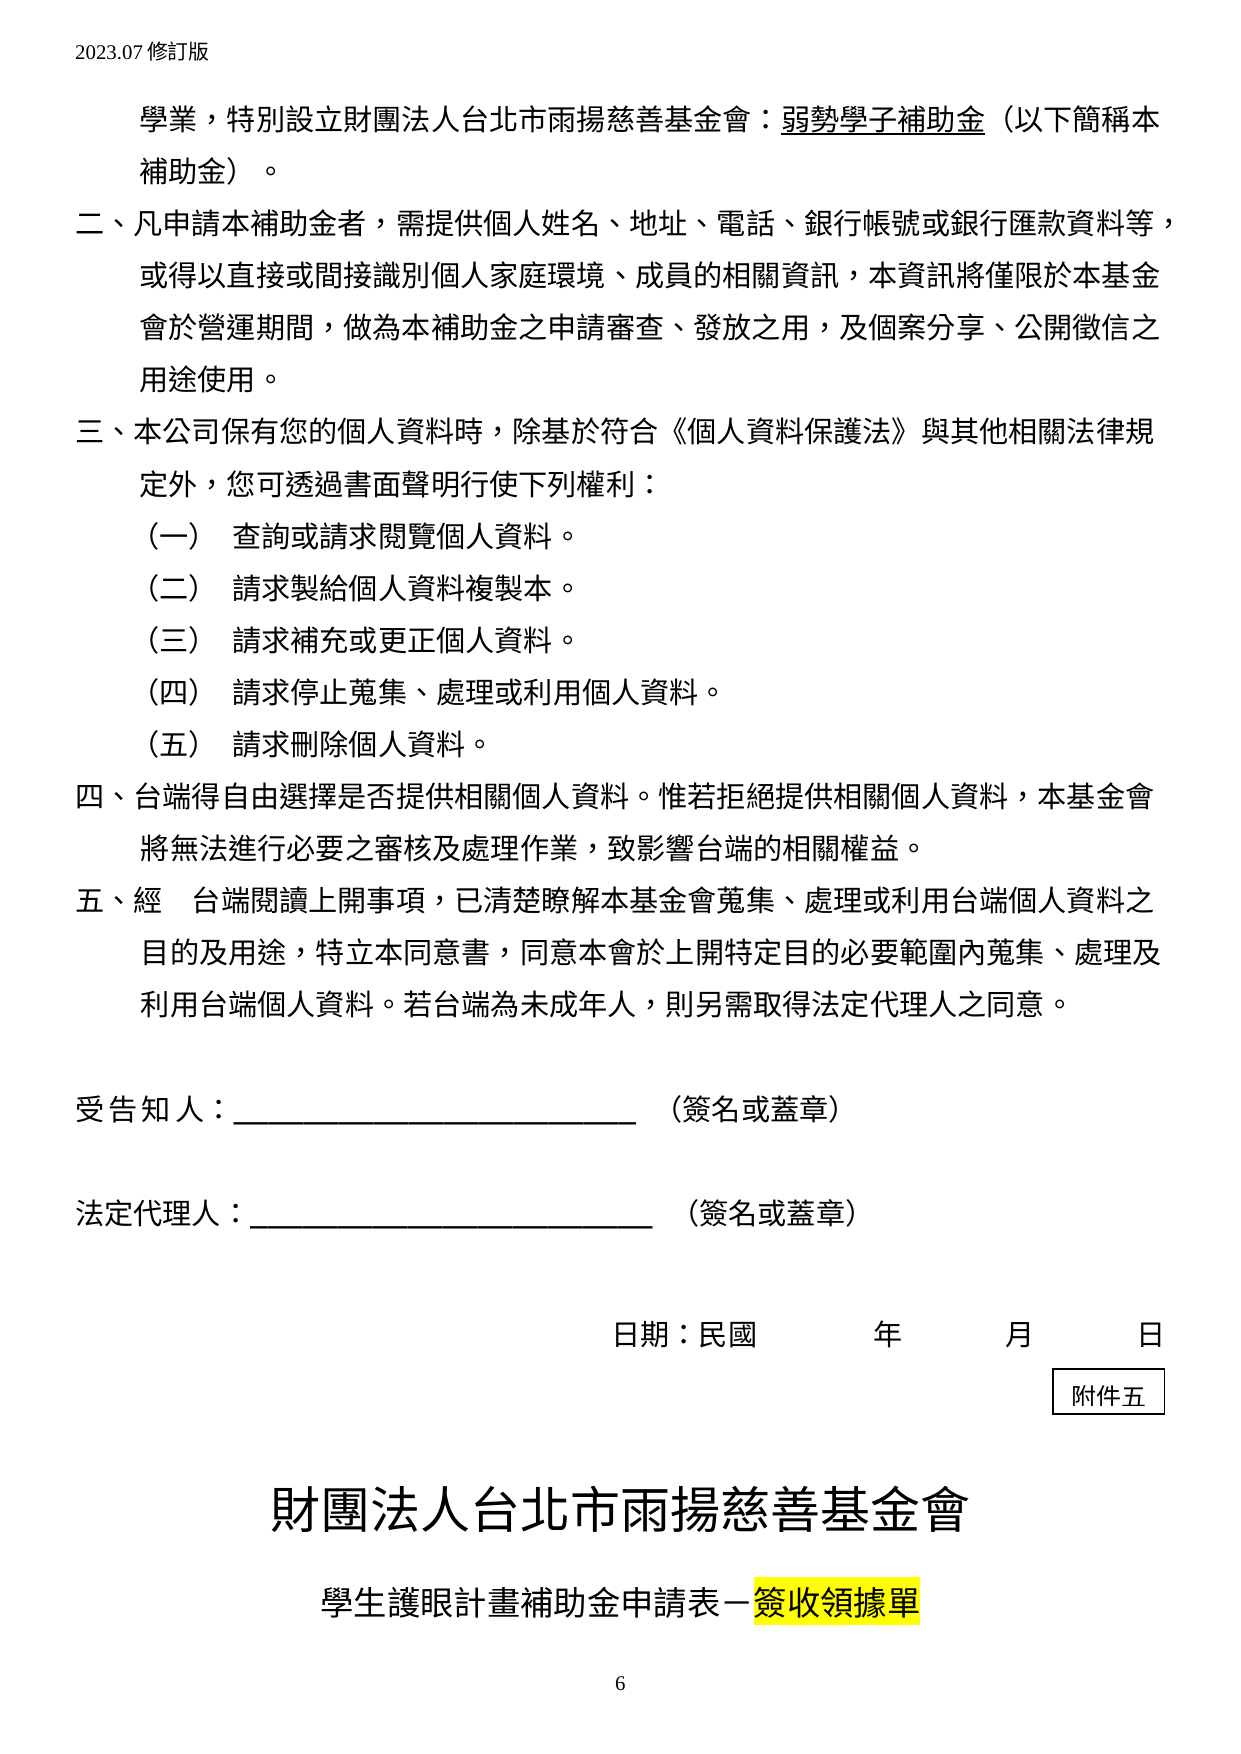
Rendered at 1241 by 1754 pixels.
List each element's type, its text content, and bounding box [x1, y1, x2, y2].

text 五、經 台端閱讀上開事項，已清楚瞭解本基金會蒐集、處理或利用台端個人資料之目的及用途，特立本同意書，同意本會於上開特定目的必要範圍內蒐集、處理及利用台端個人資料。若台端為未成年人，則另需取得法定代理人之同意。 [75, 868, 1165, 1024]
text 法定代理人：_______________________ （簽名或蓋章） [75, 1181, 1165, 1233]
text 日期：民國 年 月 日 [75, 1312, 1165, 1354]
text （三） 請求補充或更正個人資料。 [130, 608, 1165, 660]
text （四） 請求停止蒐集、處理或利用個人資料。 [130, 660, 1165, 712]
text 三、本公司保有您的個人資料時，除基於符合《個人資料保護法》與其他相關法律規定外，您可透過書面聲明行使下列權利： [75, 399, 1165, 503]
text 學業，特別設立財團法人台北市雨揚慈善基金會：弱勢學子補助金（以下簡稱本補助金）。 [75, 87, 1165, 191]
text （一） 查詢或請求閱覽個人資料。 [130, 503, 1165, 556]
text 財團法人台北市雨揚慈善基金會 [75, 1434, 1165, 1559]
text 附件五 [1069, 1377, 1149, 1406]
text （五） 請求刪除個人資料。 [130, 712, 1165, 764]
text [1054, 1370, 1164, 1413]
text （二） 請求製給個人資料複製本。 [130, 556, 1165, 608]
text 受告知人：_______________________ （簽名或蓋章） [75, 1076, 1165, 1128]
text 四、台端得自由選擇是否提供相關個人資料。惟若拒絕提供相關個人資料，本基金會將無法進行必要之審核及處理作業，致影響台端的相關權益。 [75, 764, 1165, 868]
text 學生護眼計畫補助金申請表－簽收領據單 [75, 1559, 1165, 1622]
text 二、凡申請本補助金者，需提供個人姓名、地址、電話、銀行帳號或銀行匯款資料等，或得以直接或間接識別個人家庭環境、成員的相關資訊，本資訊將僅限於本基金會於營運期間，做為本補助金之申請審查、發放之用，及個案分享、公開徵信之用途使用。 [75, 191, 1165, 399]
